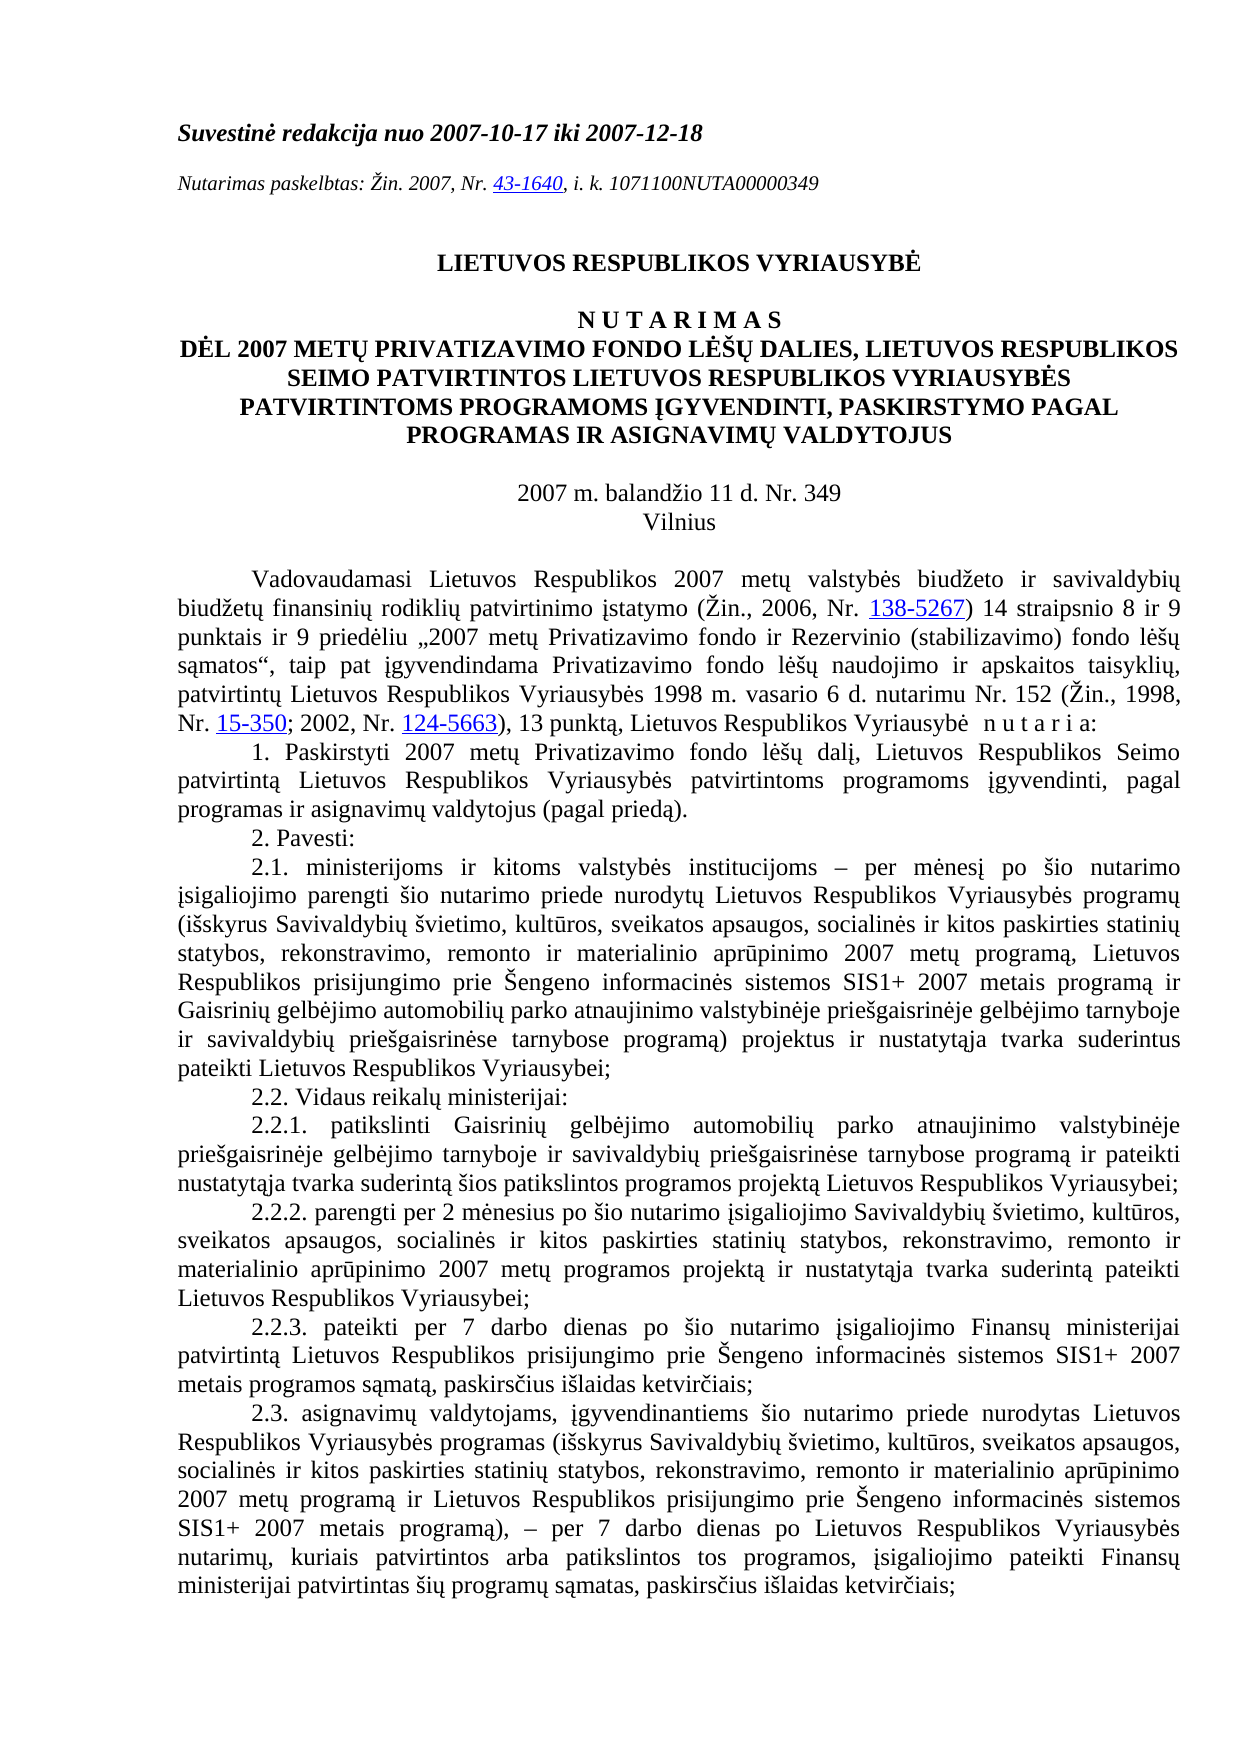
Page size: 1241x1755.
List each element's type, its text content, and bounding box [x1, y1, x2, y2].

text 2. Pavesti: [177, 823, 1181, 852]
text LIETUVOS RESPUBLIKOS VYRIAUSYBĖ [177, 248, 1181, 277]
text Vadovaudamasi Lietuvos Respublikos 2007 metų valstybės biudžeto ir savivaldybių biudžetų finansinių rodiklių patvirtinimo įstatymo (Žin., 2006, Nr. 138-5267) 14 straipsnio 8 ir 9 punktais ir 9 priedėliu „2007 metų Privatizavimo fondo ir Rezervinio (stabilizavimo) fondo lėšų sąmatos“, taip pat įgyvendindama Privatizavimo fondo lėšų naudojimo ir apskaitos taisyklių, patvirtintų Lietuvos Respublikos Vyriausybės 1998 m. vasario 6 d. nutarimu Nr. 152 (Žin., 1998, Nr. 15-350; 2002, Nr. 124-5663), 13 punktą, Lietuvos Respublikos Vyriausybė nutaria: [177, 564, 1181, 737]
text 2.3. asignavimų valdytojams, įgyvendinantiems šio nutarimo priede nurodytas Lietuvos Respublikos Vyriausybės programas (išskyrus Savivaldybių švietimo, kultūros, sveikatos apsaugos, socialinės ir kitos paskirties statinių statybos, rekonstravimo, remonto ir materialinio aprūpinimo 2007 metų programą ir Lietuvos Respublikos prisijungimo prie Šengeno informacinės sistemos SIS1+ 2007 metais programą), – per 7 darbo dienas po Lietuvos Respublikos Vyriausybės nutarimų, kuriais patvirtintos arba patikslintos tos programos, įsigaliojimo pateikti Finansų ministerijai patvirtintas šių programų sąmatas, paskirsčius išlaidas ketvirčiais; [177, 1398, 1181, 1599]
text Suvestinė redakcija nuo 2007-10-17 iki 2007-12-18 [177, 118, 1181, 147]
text 1. Paskirstyti 2007 metų Privatizavimo fondo lėšų dalį, Lietuvos Respublikos Seimo patvirtintą Lietuvos Respublikos Vyriausybės patvirtintoms programoms įgyvendinti, pagal programas ir asignavimų valdytojus (pagal priedą). [177, 737, 1181, 823]
text 2.2.1. patikslinti Gaisrinių gelbėjimo automobilių parko atnaujinimo valstybinėje priešgaisrinėje gelbėjimo tarnyboje ir savivaldybių priešgaisrinėse tarnybose programą ir pateikti nustatytąja tvarka suderintą šios patikslintos programos projektą Lietuvos Respublikos Vyriausybei; [177, 1110, 1181, 1197]
text 2.2. Vidaus reikalų ministerijai: [177, 1082, 1181, 1110]
text N U T A R I M A S [177, 305, 1181, 334]
text 2.2.3. pateikti per 7 darbo dienas po šio nutarimo įsigaliojimo Finansų ministerijai patvirtintą Lietuvos Respublikos prisijungimo prie Šengeno informacinės sistemos SIS1+ 2007 metais programos sąmatą, paskirsčius išlaidas ketvirčiais; [177, 1312, 1181, 1398]
text Nutarimas paskelbtas: Žin. 2007, Nr. 43-1640, i. k. 1071100NUTA00000349 [177, 171, 1181, 195]
text 2.2.2. parengti per 2 mėnesius po šio nutarimo įsigaliojimo Savivaldybių švietimo, kultūros, sveikatos apsaugos, socialinės ir kitos paskirties statinių statybos, rekonstravimo, remonto ir materialinio aprūpinimo 2007 metų programos projektą ir nustatytąja tvarka suderintą pateikti Lietuvos Respublikos Vyriausybei; [177, 1197, 1181, 1312]
text 2.1. ministerijoms ir kitoms valstybės institucijoms – per mėnesį po šio nutarimo įsigaliojimo parengti šio nutarimo priede nurodytų Lietuvos Respublikos Vyriausybės programų (išskyrus Savivaldybių švietimo, kultūros, sveikatos apsaugos, socialinės ir kitos paskirties statinių statybos, rekonstravimo, remonto ir materialinio aprūpinimo 2007 metų programą, Lietuvos Respublikos prisijungimo prie Šengeno informacinės sistemos SIS1+ 2007 metais programą ir Gaisrinių gelbėjimo automobilių parko atnaujinimo valstybinėje priešgaisrinėje gelbėjimo tarnyboje ir savivaldybių priešgaisrinėse tarnybose programą) projektus ir nustatytąja tvarka suderintus pateikti Lietuvos Respublikos Vyriausybei; [177, 852, 1181, 1082]
text 2007 m. balandžio 11 d. Nr. 349 [177, 478, 1181, 507]
text DĖL 2007 METŲ PRIVATIZAVIMO FONDO LĖŠŲ DALIES, LIETUVOS RESPUBLIKOS SEIMO PATVIRTINTOS LIETUVOS RESPUBLIKOS VYRIAUSYBĖS PATVIRTINTOMS PROGRAMOMS ĮGYVENDINTI, PASKIRSTYMO PAGAL PROGRAMAS IR ASIGNAVIMŲ VALDYTOJUS [177, 334, 1181, 449]
text Vilnius [177, 507, 1181, 535]
